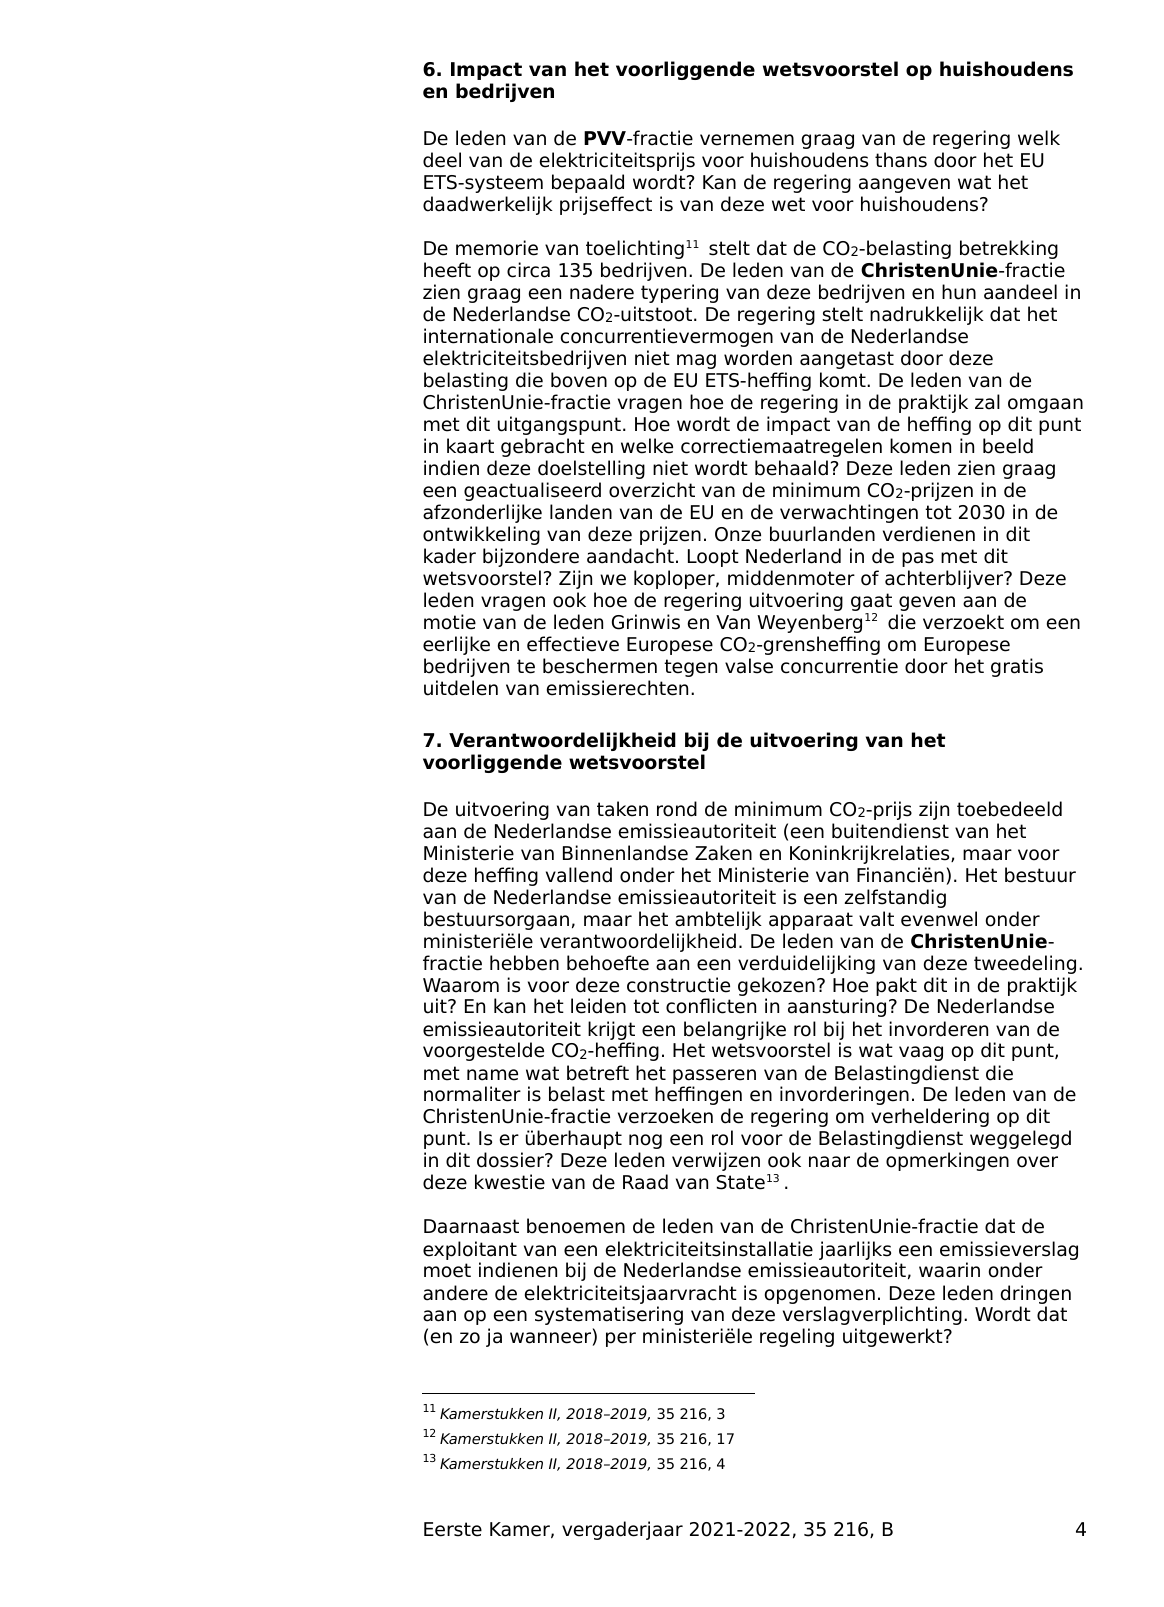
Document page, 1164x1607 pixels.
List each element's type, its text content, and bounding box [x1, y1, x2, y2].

text Kamerstukken II, 2018–2019, 35 216, 4 [422, 1452, 1087, 1474]
text De memorie van toelichting stelt dat de CO2-belasting betrekking heeft op circa 135 bedrijven. De leden van de ChristenUnie-fractie zien graag een nadere typering van deze bedrijven en hun aandeel in de Nederlandse CO2-uitstoot. De regering stelt nadrukkelijk dat het internationale concurrentievermogen van de Nederlandse elektriciteitsbedrijven niet mag worden aangetast door deze belasting die boven op de EU ETS-heffing komt. De leden van de ChristenUnie-fractie vragen hoe de regering in de praktijk zal omgaan met dit uitgangspunt. Hoe wordt de impact van de heffing op dit punt in kaart gebracht en welke correctiemaatregelen komen in beeld indien deze doelstelling niet wordt behaald? Deze leden zien graag een geactualiseerd overzicht van de minimum CO2-prijzen in de afzonderlijke landen van de EU en de verwachtingen tot 2030 in de ontwikkeling van deze prijzen. Onze buurlanden verdienen in dit kader bijzondere aandacht. Loopt Nederland in de pas met dit wetsvoorstel? Zijn we koploper, middenmoter of achterblijver? Deze leden vragen ook hoe de regering uitvoering gaat geven aan de motie van de leden Grinwis en Van Weyenberg die verzoekt om een eerlijke en effectieve Europese CO2-grensheffing om Europese bedrijven te beschermen tegen valse concurrentie door het gratis uitdelen van emissierechten. [422, 238, 1087, 700]
subtitle 7. Verantwoordelijkheid bij de uitvoering van het voorliggende wetsvoorstel [422, 730, 1087, 774]
text Kamerstukken II, 2018–2019, 35 216, 17 [422, 1427, 1087, 1449]
subtitle 6. Impact van het voorliggende wetsvoorstel op huishoudens en bedrijven [422, 59, 1087, 103]
text Kamerstukken II, 2018–2019, 35 216, 3 [422, 1402, 1087, 1424]
text De leden van de PVV-fractie vernemen graag van de regering welk deel van de elektriciteitsprijs voor huishoudens thans door het EU ETS-systeem bepaald wordt? Kan de regering aangeven wat het daadwerkelijk prijseffect is van deze wet voor huishoudens? [422, 128, 1087, 216]
text De uitvoering van taken rond de minimum CO2-prijs zijn toebedeeld aan de Nederlandse emissieautoriteit (een buitendienst van het Ministerie van Binnenlandse Zaken en Koninkrijkrelaties, maar voor deze heffing vallend onder het Ministerie van Financiën). Het bestuur van de Nederlandse emissieautoriteit is een zelfstandig bestuursorgaan, maar het ambtelijk apparaat valt evenwel onder ministeriële verantwoordelijkheid. De leden van de ChristenUnie-fractie hebben behoefte aan een verduidelijking van deze tweedeling. Waarom is voor deze constructie gekozen? Hoe pakt dit in de praktijk uit? En kan het leiden tot conflicten in aansturing? De Nederlandse emissieautoriteit krijgt een belangrijke rol bij het invorderen van de voorgestelde CO2-heffing. Het wetsvoorstel is wat vaag op dit punt, met name wat betreft het passeren van de Belastingdienst die normaliter is belast met heffingen en invorderingen. De leden van de ChristenUnie-fractie verzoeken de regering om verheldering op dit punt. Is er überhaupt nog een rol voor de Belastingdienst weggelegd in dit dossier? Deze leden verwijzen ook naar de opmerkingen over deze kwestie van de Raad van State. [422, 799, 1087, 1194]
text Daarnaast benoemen de leden van de ChristenUnie-fractie dat de exploitant van een elektriciteitsinstallatie jaarlijks een emissieverslag moet indienen bij de Nederlandse emissieautoriteit, waarin onder andere de elektriciteitsjaarvracht is opgenomen. Deze leden dringen aan op een systematisering van deze verslagverplichting. Wordt dat (en zo ja wanneer) per ministeriële regeling uitgewerkt? [422, 1216, 1087, 1348]
